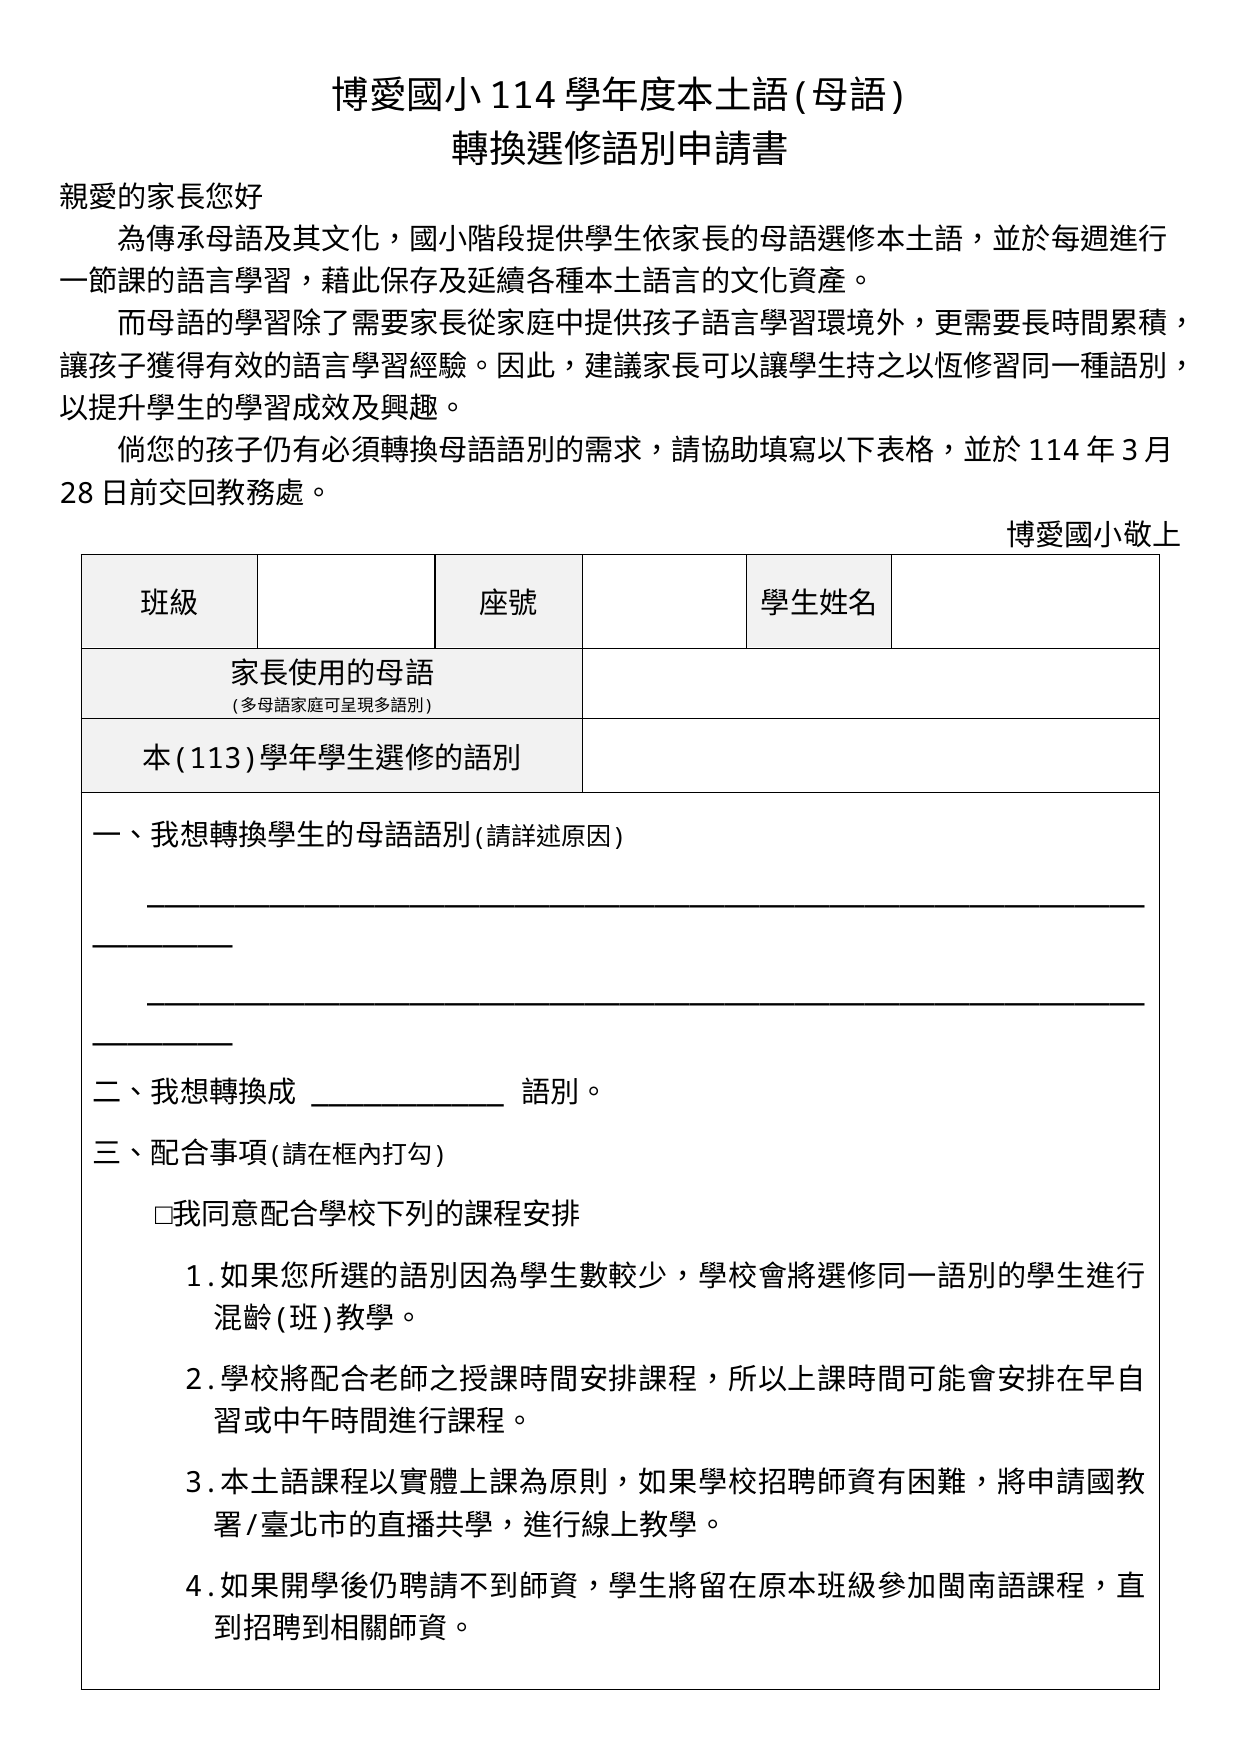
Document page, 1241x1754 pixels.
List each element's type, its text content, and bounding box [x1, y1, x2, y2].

text 博愛國小敬上 [59, 512, 1181, 554]
text 博愛國小114學年度本土語(母語) [59, 64, 1181, 119]
table_cell 一、我想轉換學生的母語語別(請詳述原因) _________________________________________________________________ _________________________________________________________________ 二、我想轉換成 ___________ 語別。 三、配合事項(請在框內打勾) □我同意配合學校下列的課程安排 1.如果您所選的語別因為學生數較少，學校會將選修同一語別的學生進行混齡(班)教學。 2.學校將配合老師之授課時間安排課程，所以上課時間可能會安排在早自習或中午時間進行課程。 3.本土語課程以實體上課為原則，如果學校招聘師資有困難，將申請國教署/臺北市的直播共學，進行線上教學。 4.如果開學後仍聘請不到師資，學生將留在原本班級參加閩南語課程，直到招聘到相關師資。 [82, 793, 1159, 1688]
table_cell [583, 719, 1159, 792]
text 倘您的孩子仍有必須轉換母語語別的需求，請協助填寫以下表格，並於114年3月28日前交回教務處。 [59, 427, 1181, 512]
table_header 座號 [436, 555, 582, 647]
text 親愛的家長您好 [59, 173, 1181, 216]
table_header 班級 [82, 555, 257, 647]
table_cell 本(113)學年學生選修的語別 [82, 719, 582, 792]
table_cell [583, 649, 1159, 718]
table_header 學生姓名 [747, 555, 891, 647]
text 轉換選修語別申請書 [59, 119, 1181, 173]
table_cell 家長使用的母語 (多母語家庭可呈現多語別) [82, 649, 582, 718]
table_header [892, 555, 1159, 647]
text 為傳承母語及其文化，國小階段提供學生依家長的母語選修本土語，並於每週進行一節課的語言學習，藉此保存及延續各種本土語言的文化資產。 [59, 216, 1181, 300]
text 而母語的學習除了需要家長從家庭中提供孩子語言學習環境外，更需要長時間累積，讓孩子獲得有效的語言學習經驗。因此，建議家長可以讓學生持之以恆修習同一種語別，以提升學生的學習成效及興趣。 [59, 300, 1181, 427]
table_header [583, 555, 746, 647]
table_header [258, 555, 434, 647]
